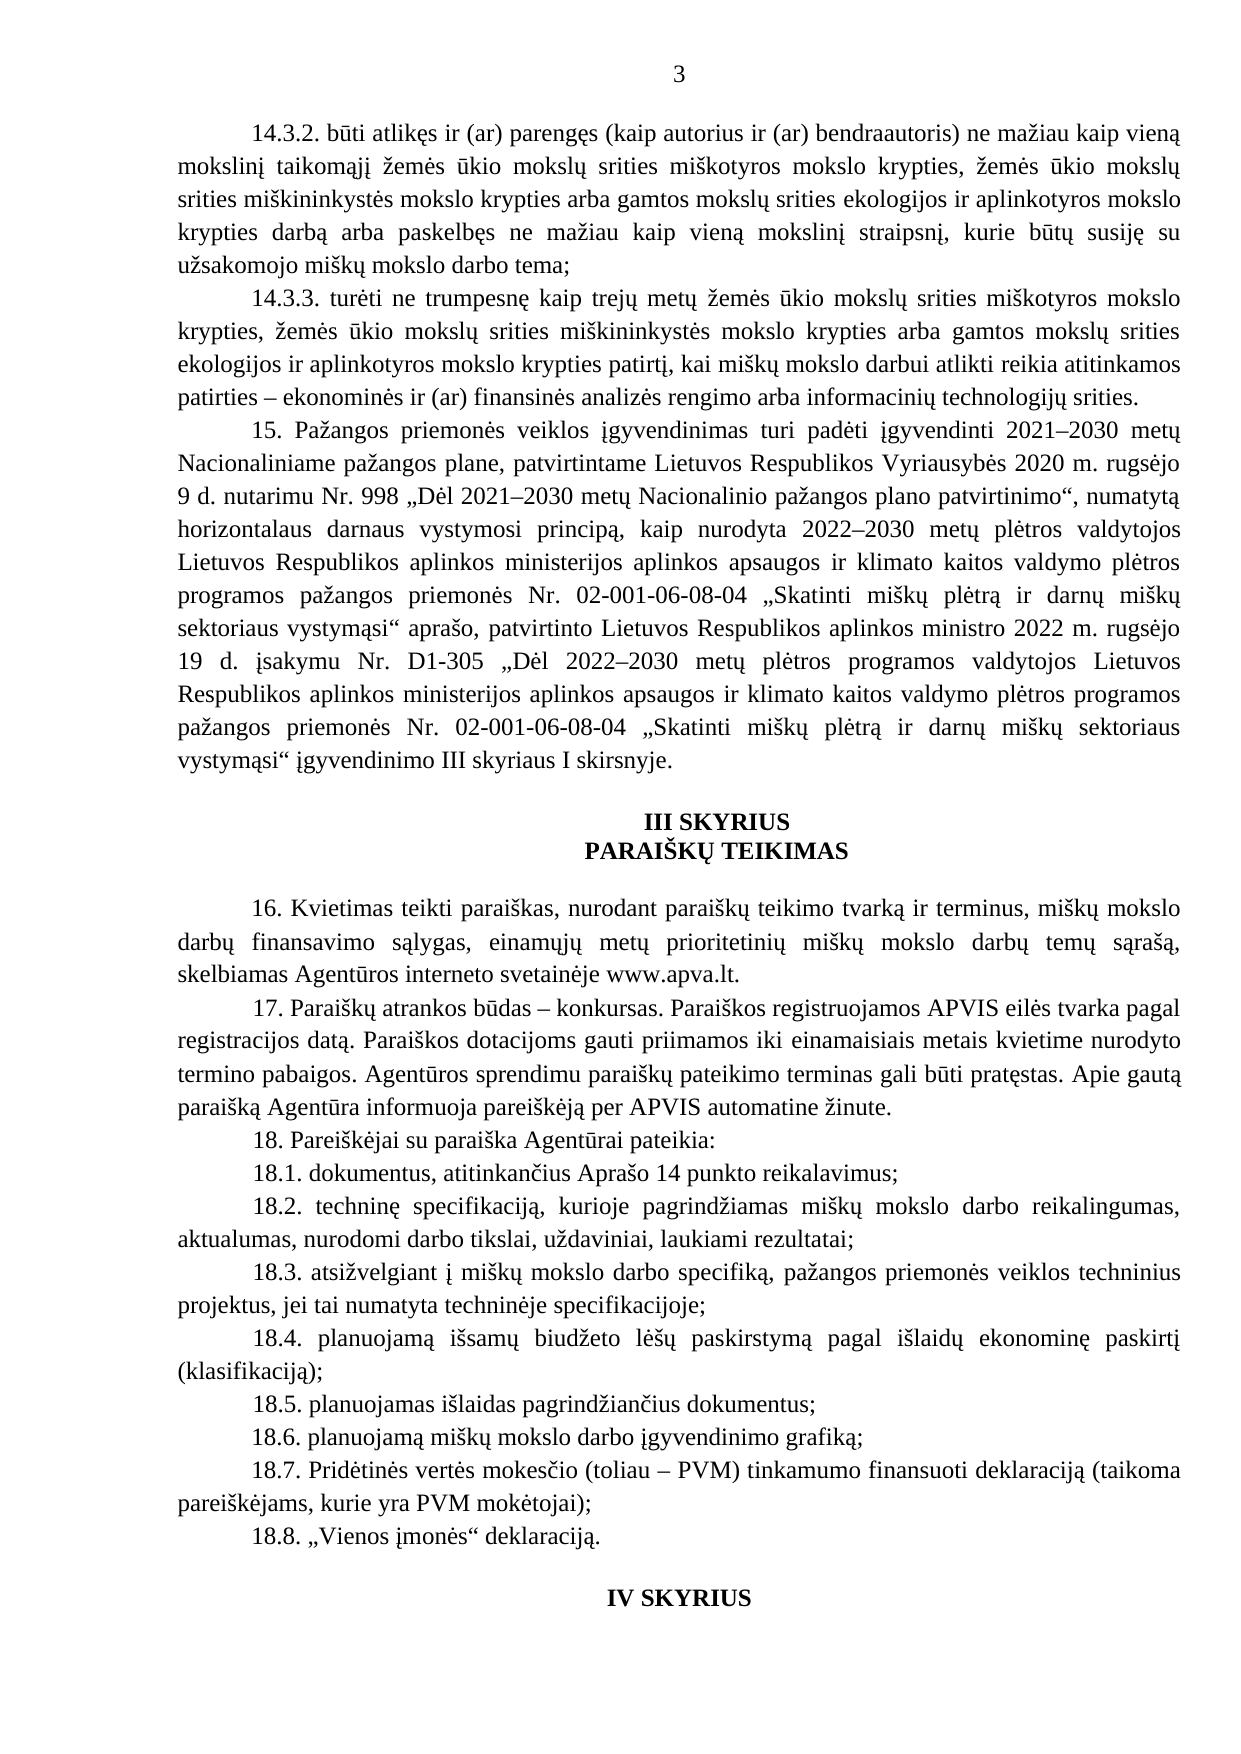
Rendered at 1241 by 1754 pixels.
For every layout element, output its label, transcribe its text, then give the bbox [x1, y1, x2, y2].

text 16. Kvietimas teikti paraiškas, nurodant paraiškų teikimo tvarką ir terminus, miškų mokslo darbų finansavimo sąlygas, einamųjų metų prioritetinių miškų mokslo darbų temų sąrašą, skelbiamas Agentūros interneto svetainėje www.apva.lt. [177, 893, 1181, 988]
text 17. Paraiškų atrankos būdas – konkursas. Paraiškos registruojamos APVIS eilės tvarka pagal registracijos datą. Paraiškos dotacijoms gauti priimamos iki einamaisiais metais kvietime nurodyto termino pabaigos. Agentūros sprendimu paraiškų pateikimo terminas gali būti pratęstas. Apie gautą paraišką Agentūra informuoja pareiškėją per APVIS automatine žinute. [177, 993, 1181, 1120]
text 18.7. Pridėtinės vertės mokesčio (toliau – PVM) tinkamumo finansuoti deklaraciją (taikoma pareiškėjams, kurie yra PVM mokėtojai); [177, 1455, 1181, 1517]
text IV SKYRIUS [177, 1583, 1181, 1611]
text 18.6. planuojamą miškų mokslo darbo įgyvendinimo grafiką; [177, 1422, 1181, 1451]
text III SKYRIUS [177, 807, 1181, 836]
text 14.3.2. būti atlikęs ir (ar) parengęs (kaip autorius ir (ar) bendraautoris) ne mažiau kaip vieną mokslinį taikomąjį žemės ūkio mokslų srities miškotyros mokslo krypties, žemės ūkio mokslų srities miškininkystės mokslo krypties arba gamtos mokslų srities ekologijos ir aplinkotyros mokslo krypties darbą arba paskelbęs ne mažiau kaip vieną mokslinį straipsnį, kurie būtų susiję su užsakomojo miškų mokslo darbo tema; [177, 118, 1181, 279]
text 18.5. planuojamas išlaidas pagrindžiančius dokumentus; [177, 1389, 1181, 1418]
text 14.3.3. turėti ne trumpesnę kaip trejų metų žemės ūkio mokslų srities miškotyros mokslo krypties, žemės ūkio mokslų srities miškininkystės mokslo krypties arba gamtos mokslų srities ekologijos ir aplinkotyros mokslo krypties patirtį, kai miškų mokslo darbui atlikti reikia atitinkamos patirties – ekonominės ir (ar) finansinės analizės rengimo arba informacinių technologijų srities. [177, 283, 1181, 411]
text 18.8. „Vienos įmonės“ deklaraciją. [177, 1521, 1181, 1550]
text 18. Pareiškėjai su paraiška Agentūrai pateikia: [177, 1125, 1181, 1153]
text 18.4. planuojamą išsamų biudžeto lėšų paskirstymą pagal išlaidų ekonominę paskirtį (klasifikaciją); [177, 1323, 1181, 1384]
text 18.1. dokumentus, atitinkančius Aprašo 14 punkto reikalavimus; [177, 1158, 1181, 1186]
text PARAIŠKŲ TEIKIMAS [177, 836, 1181, 865]
text 18.2. techninę specifikaciją, kurioje pagrindžiamas miškų mokslo darbo reikalingumas, aktualumas, nurodomi darbo tikslai, uždaviniai, laukiami rezultatai; [177, 1191, 1181, 1252]
text 18.3. atsižvelgiant į miškų mokslo darbo specifiką, pažangos priemonės veiklos techninius projektus, jei tai numatyta techninėje specifikacijoje; [177, 1257, 1181, 1318]
text 15. Pažangos priemonės veiklos įgyvendinimas turi padėti įgyvendinti 2021–2030 metų Nacionaliniame pažangos plane, patvirtintame Lietuvos Respublikos Vyriausybės 2020 m. rugsėjo 9 d. nutarimu Nr. 998 „Dėl 2021–2030 metų Nacionalinio pažangos plano patvirtinimo“, numatytą horizontalaus darnaus vystymosi principą, kaip nurodyta 2022–2030 metų plėtros valdytojos Lietuvos Respublikos aplinkos ministerijos aplinkos apsaugos ir klimato kaitos valdymo plėtros programos pažangos priemonės Nr. 02-001-06-08-04 „Skatinti miškų plėtrą ir darnų miškų sektoriaus vystymąsi“ aprašo, patvirtinto Lietuvos Respublikos aplinkos ministro 2022 m. rugsėjo 19 d. įsakymu Nr. D1-305 „Dėl 2022–2030 metų plėtros programos valdytojos Lietuvos Respublikos aplinkos ministerijos aplinkos apsaugos ir klimato kaitos valdymo plėtros programos pažangos priemonės Nr. 02-001-06-08-04 „Skatinti miškų plėtrą ir darnų miškų sektoriaus vystymąsi“ įgyvendinimo III skyriaus I skirsnyje. [177, 415, 1181, 774]
